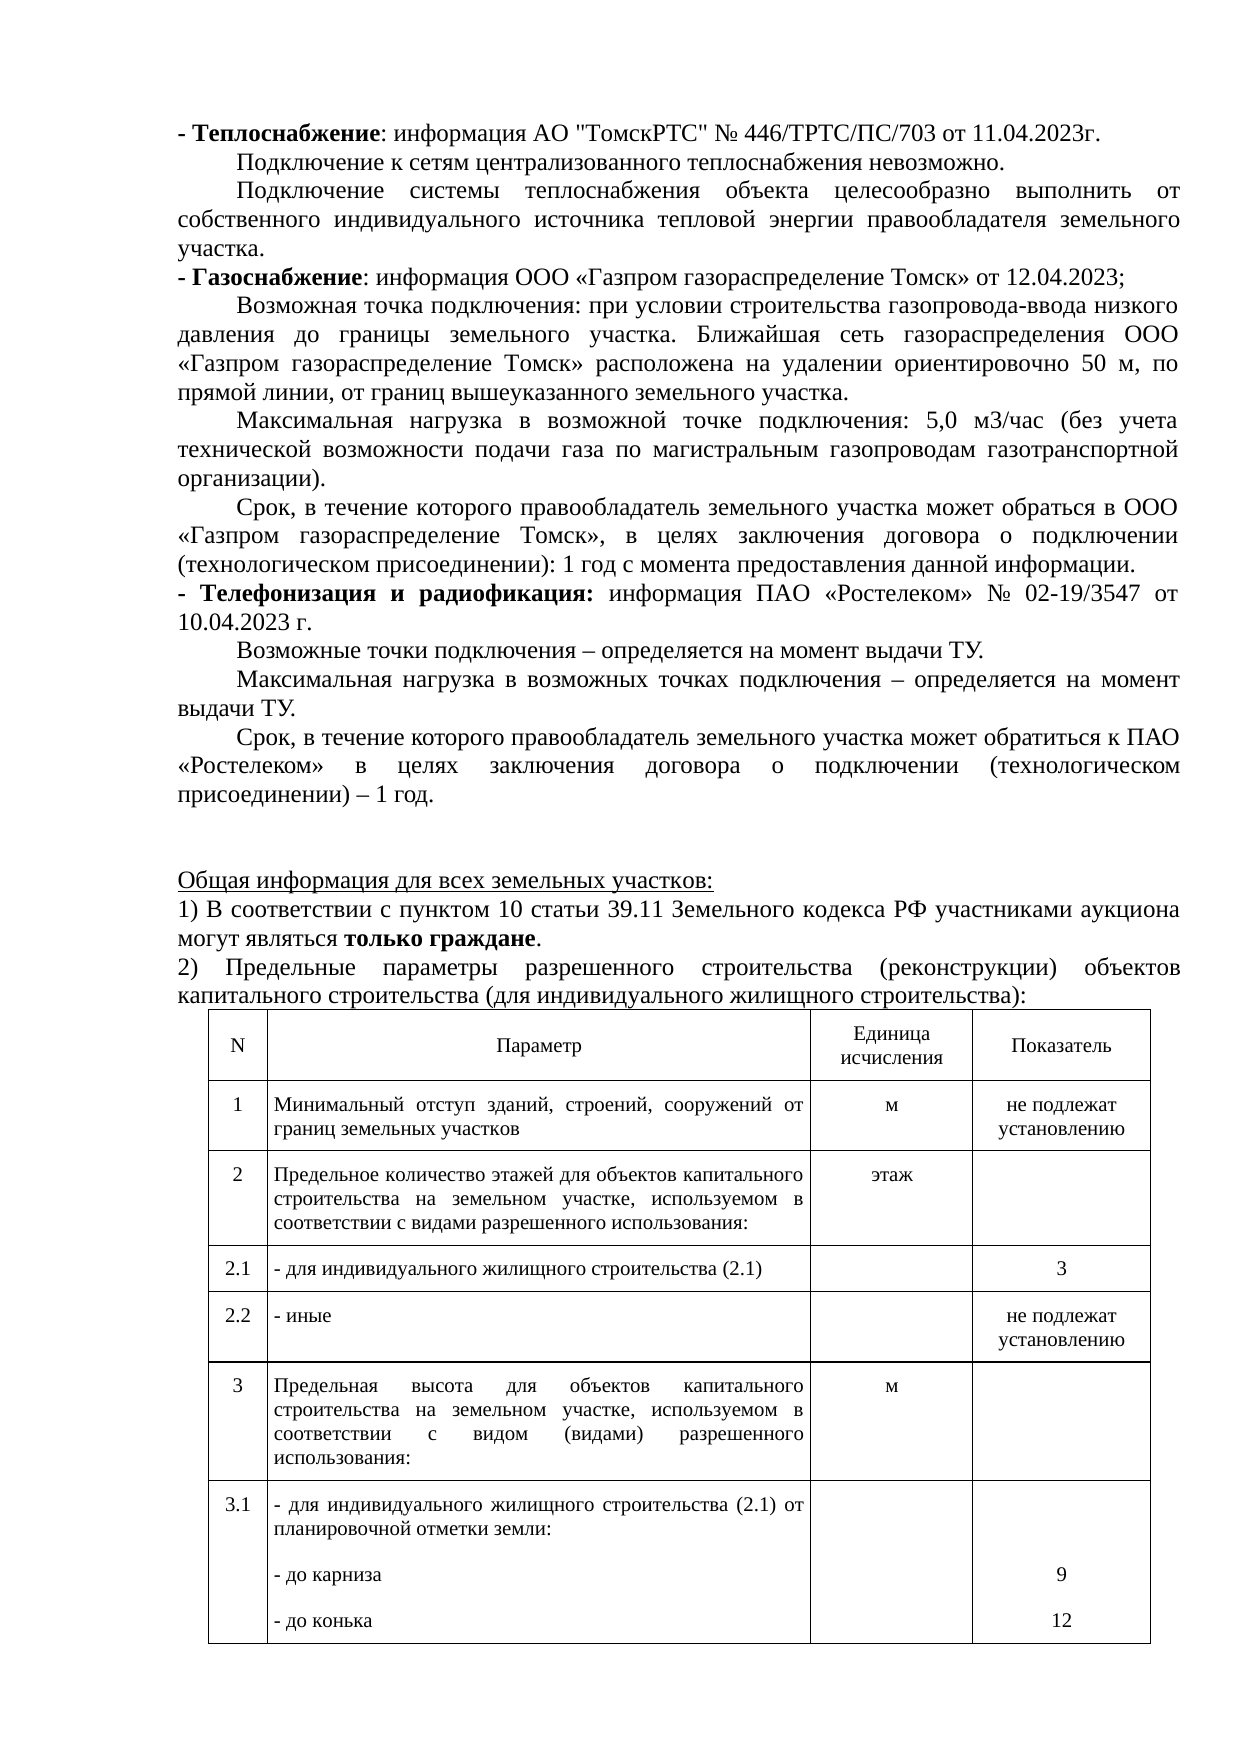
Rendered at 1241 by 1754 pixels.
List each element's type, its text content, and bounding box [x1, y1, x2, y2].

table_cell 1 [209, 1081, 267, 1150]
table_cell 2 [209, 1151, 267, 1245]
table_cell [811, 1292, 972, 1361]
table_cell м [811, 1363, 972, 1480]
table_header N [209, 1010, 267, 1080]
text Возможная точка подключения: при условии строительства газопровода-ввода низкого давления до границы земельного участка. Ближайшая сеть газораспределения ООО «Газпром газораспределение Томск» расположена на удалении ориентировочно 50 м, по прямой линии, от границ вышеуказанного земельного участка. [177, 291, 1179, 406]
text Максимальная нагрузка в возможных точках подключения – определяется на момент выдачи ТУ. [177, 664, 1181, 722]
text 1) В соответствии с пунктом 10 статьи 39.11 Земельного кодекса РФ участниками аукциона могут являться только граждане. [177, 894, 1181, 952]
text Подключение к сетям централизованного теплоснабжения невозможно. [177, 147, 1181, 176]
text 2) Предельные параметры разрешенного строительства (реконструкции) объектов капитального строительства (для индивидуального жилищного строительства): [177, 952, 1181, 1009]
table_cell [811, 1481, 972, 1643]
table_cell 12 [973, 1597, 1150, 1643]
table_header Параметр [268, 1010, 810, 1080]
table_cell [973, 1363, 1150, 1480]
table_cell Предельное количество этажей для объектов капитального строительства на земельном участке, используемом в соответствии с видами разрешенного использования: [268, 1151, 810, 1245]
table_cell [811, 1246, 972, 1291]
table_cell 3.1 [209, 1481, 267, 1643]
text - Газоснабжение: информация ООО «Газпром газораспределение Томск» от 12.04.2023; [177, 262, 1181, 291]
text Возможные точки подключения – определяется на момент выдачи ТУ. [177, 636, 1181, 664]
table_cell 3 [209, 1363, 267, 1480]
table_cell - для индивидуального жилищного строительства (2.1) от планировочной отметки земли: [268, 1481, 810, 1550]
table_cell - до конька [268, 1597, 810, 1643]
table_cell - для индивидуального жилищного строительства (2.1) [268, 1246, 810, 1291]
table_cell 2.1 [209, 1246, 267, 1291]
table_cell м [811, 1081, 972, 1150]
text Срок, в течение которого правообладатель земельного участка может обраться в ООО «Газпром газораспределение Томск», в целях заключения договора о подключении (технологическом присоединении): 1 год с момента предоставления данной информации. [177, 492, 1179, 578]
table_cell Минимальный отступ зданий, строений, сооружений от границ земельных участков [268, 1081, 810, 1150]
table_cell не подлежат установлению [973, 1081, 1150, 1150]
table_cell [973, 1151, 1150, 1245]
table_cell - до карниза [268, 1550, 810, 1597]
text Подключение системы теплоснабжения объекта целесообразно выполнить от собственного индивидуального источника тепловой энергии правообладателя земельного участка. [177, 176, 1181, 262]
text Максимальная нагрузка в возможной точке подключения: 5,0 м3/час (без учета технической возможности подачи газа по магистральным газопроводам газотранспортной организации). [177, 406, 1179, 492]
text Срок, в течение которого правообладатель земельного участка может обратиться к ПАО «Ростелеком» в целях заключения договора о подключении (технологическом присоединении) – 1 год. [177, 722, 1181, 808]
table_cell [973, 1481, 1150, 1550]
table_cell 3 [973, 1246, 1150, 1291]
table_cell 2.2 [209, 1292, 267, 1361]
table_header Единица исчисления [811, 1010, 972, 1080]
text - Телефонизация и радиофикация: информация ПАО «Ростелеком» № 02-19/3547 от 10.04.2023 г. [177, 578, 1179, 636]
table_cell - иные [268, 1292, 810, 1361]
table_header Показатель [973, 1010, 1150, 1080]
text Общая информация для всех земельных участков: [177, 866, 1181, 894]
table_cell 9 [973, 1550, 1150, 1597]
table_cell Предельная высота для объектов капитального строительства на земельном участке, используемом в соответствии с видом (видами) разрешенного использования: [268, 1363, 810, 1480]
text - Теплоснабжение: информация АО "ТомскРТС" № 446/ТРТС/ПС/703 от 11.04.2023г. [177, 118, 1181, 147]
table_cell не подлежат установлению [973, 1292, 1150, 1361]
table_cell этаж [811, 1151, 972, 1245]
